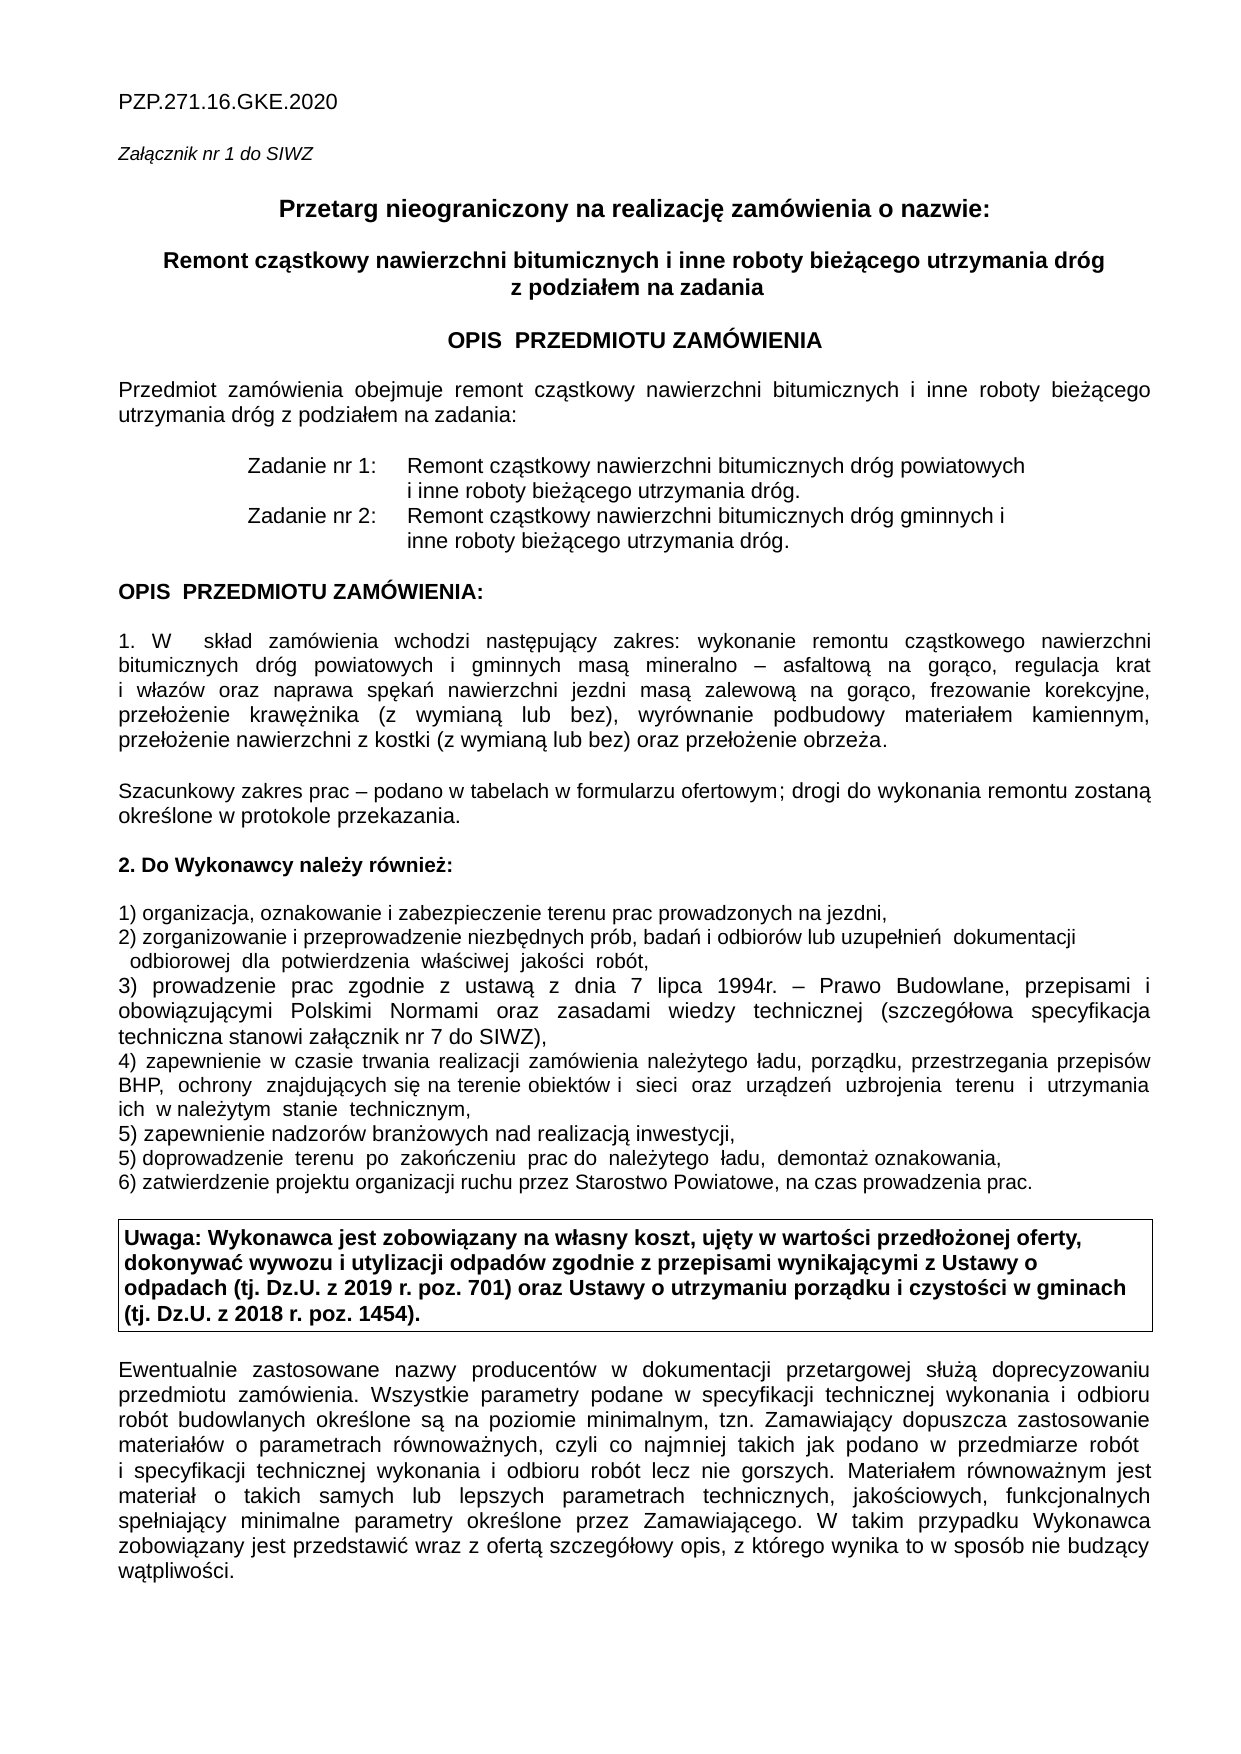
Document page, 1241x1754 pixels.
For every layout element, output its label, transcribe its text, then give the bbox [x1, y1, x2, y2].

table_header Remont cząstkowy nawierzchni bitumicznych i inne roboty bieżącego utrzymania dróg z podziałem na zadania [118, 248, 1156, 300]
text 1. W skład zamówienia wchodzi następujący zakres: wykonanie remontu cząstkowego nawierzchni bitumicznych dróg powiatowych i gminnych masą mineralno – asfaltową na gorąco, regulacja krat i włazów oraz naprawa spękań nawierzchni jezdni masą zalewową na gorąco, frezowanie korekcyjne, przełożenie krawężnika (z wymianą lub bez), wyrównanie podbudowy materiałem kamiennym, przełożenie nawierzchni z kostki (z wymianą lub bez) oraz przełożenie obrzeża. [118, 629, 1152, 752]
text Szacunkowy zakres prac – podano w tabelach w formularzu ofertowym; drogi do wykonania remontu zostaną określone w protokole przekazania. [118, 778, 1152, 828]
table_header [118, 453, 236, 503]
text Załącznik nr 1 do SIWZ [118, 143, 1152, 165]
text OPIS PRZEDMIOTU ZAMÓWIENIA [118, 327, 1152, 353]
table_cell Remont cząstkowy nawierzchni bitumicznych dróg gminnych i inne roboty bieżącego utrzymania dróg. [396, 503, 1046, 553]
text Ewentualnie zastosowane nazwy producentów w dokumentacji przetargowej służą doprecyzowaniu przedmiotu zamówienia. Wszystkie parametry podane w specyfikacji technicznej wykonania i odbioru robót budowlanych określone są na poziomie minimalnym, tzn. Zamawiający dopuszcza zastosowanie materiałów o parametrach równoważnych, czyli co najmniej takich jak podano w przedmiarze robót i specyfikacji technicznej wykonania i odbioru robót lecz nie gorszych. Materiałem równoważnym jest materiał o takich samych lub lepszych parametrach technicznych, jakościowych, funkcjonalnych spełniający minimalne parametry określone przez Zamawiającego. W takim przypadku Wykonawca zobowiązany jest przedstawić wraz z ofertą szczegółowy opis, z którego wynika to w sposób nie budzący wątpliwości. [118, 1357, 1152, 1583]
list odbiorowej dla potwierdzenia właściwej jakości robót, [118, 949, 1152, 973]
list 5) zapewnienie nadzorów branżowych nad realizacją inwestycji, [118, 1121, 1152, 1146]
text Przetarg nieograniczony na realizację zamówienia o nazwie: [118, 193, 1152, 222]
table_header [1046, 453, 1156, 503]
table_header Remont cząstkowy nawierzchni bitumicznych dróg powiatowych i inne roboty bieżącego utrzymania dróg. [396, 453, 1046, 503]
table_cell [1046, 503, 1156, 553]
list 4) zapewnienie w czasie trwania realizacji zamówienia należytego ładu, porządku, przestrzegania przepisów BHP, ochrony znajdujących się na terenie obiektów i sieci oraz urządzeń uzbrojenia terenu i utrzymania ich w należytym stanie technicznym, [118, 1049, 1152, 1121]
table_cell [118, 503, 236, 553]
list 3) prowadzenie prac zgodnie z ustawą z dnia 7 lipca 1994r. – Prawo Budowlane, przepisami i obowiązującymi Polskimi Normami oraz zasadami wiedzy technicznej (szczegółowa specyfikacja techniczna stanowi załącznik nr 7 do SIWZ), [118, 973, 1152, 1049]
text OPIS PRZEDMIOTU ZAMÓWIENIA: [118, 578, 1152, 604]
list 2) zorganizowanie i przeprowadzenie niezbędnych prób, badań i odbiorów lub uzupełnień dokumentacji [118, 925, 1152, 949]
list 5) doprowadzenie terenu po zakończeniu prac do należytego ładu, demontaż oznakowania, [118, 1146, 1152, 1170]
table_header Zadanie nr 1: [236, 453, 396, 503]
list 1) organizacja, oznakowanie i zabezpieczenie terenu prac prowadzonych na jezdni, [118, 901, 1152, 925]
text 2. Do Wykonawcy należy również: [118, 853, 1152, 877]
list 6) zatwierdzenie projektu organizacji ruchu przez Starostwo Powiatowe, na czas prowadzenia prac. [118, 1170, 1152, 1194]
text Przedmiot zamówienia obejmuje remont cząstkowy nawierzchni bitumicznych i inne roboty bieżącego utrzymania dróg z podziałem na zadania: [118, 377, 1152, 427]
table_header Uwaga: Wykonawca jest zobowiązany na własny koszt, ujęty w wartości przedłożonej oferty, dokonywać wywozu i utylizacji odpadów zgodnie z przepisami wynikającymi z Ustawy o odpadach (tj. Dz.U. z 2019 r. poz. 701) oraz Ustawy o utrzymaniu porządku i czystości w gminach (tj. Dz.U. z 2018 r. poz. 1454). [119, 1220, 1152, 1331]
table_cell Zadanie nr 2: [236, 503, 396, 553]
